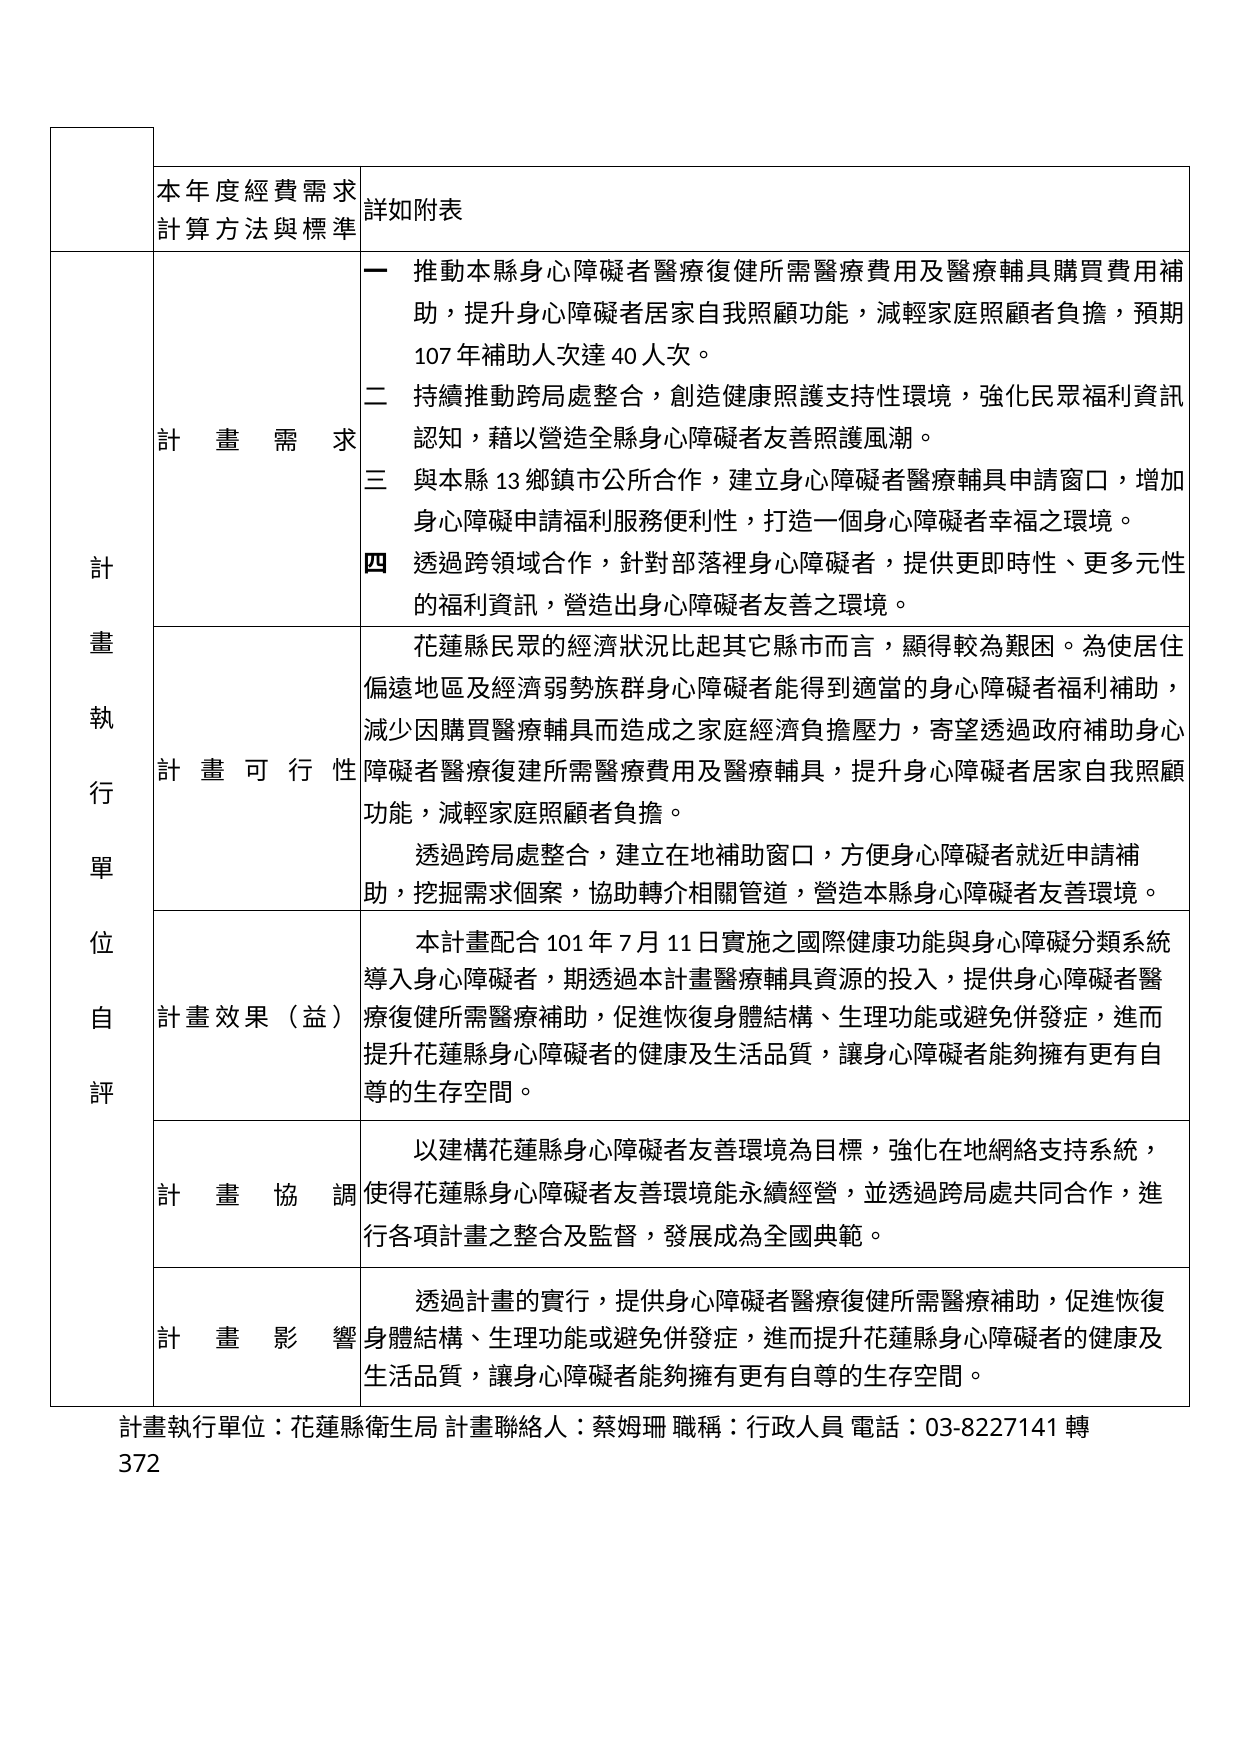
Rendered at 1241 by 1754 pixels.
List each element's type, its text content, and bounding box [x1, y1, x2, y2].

table_cell 計畫需求 [154, 252, 360, 626]
table_cell 計畫協調 [154, 1121, 360, 1267]
table_cell [360, 127, 529, 166]
table_cell 推動本縣身心障礙者醫療復健所需醫療費用及醫療輔具購買費用補助，提升身心障礙者居家自我照顧功能，減輕家庭照顧者負擔，預期107年補助人次達40人次。 持續推動跨局處整合，創造健康照護支持性環境，強化民眾福利資訊認知，藉以營造全縣身心障礙者友善照護風潮。 與本縣13鄉鎮市公所合作，建立身心障礙者醫療輔具申請窗口，增加身心障礙申請福利服務便利性，打造一個身心障礙者幸福之環境。 透過跨領域合作，針對部落裡身心障礙者，提供更即時性、更多元性的福利資訊，營造出身心障礙者友善之環境。 [361, 252, 1189, 626]
table_cell 本年度經費需求 計算方法與標準 [154, 167, 360, 251]
text 計畫執行單位：花蓮縣衛生局 計畫聯絡人：蔡姆珊 職稱：行政人員 電話：03-8227141轉372 [118, 1407, 1122, 1482]
table_cell 計 畫 執 行 單 位 自 評 [51, 252, 153, 1406]
table_cell 本計畫配合101年7月11日實施之國際健康功能與身心障礙分類系統導入身心障礙者，期透過本計畫醫療輔具資源的投入，提供身心障礙者醫療復健所需醫療補助，促進恢復身體結構、生理功能或避免併發症，進而提升花蓮縣身心障礙者的健康及生活品質，讓身心障礙者能夠擁有更有自尊的生存空間。 [361, 911, 1189, 1120]
table_cell 花蓮縣民眾的經濟狀況比起其它縣市而言，顯得較為艱困。為使居住偏遠地區及經濟弱勢族群身心障礙者能得到適當的身心障礙者福利補助，減少因購買醫療輔具而造成之家庭經濟負擔壓力，寄望透過政府補助身心障礙者醫療復建所需醫療費用及醫療輔具，提升身心障礙者居家自我照顧功能，減輕家庭照顧者負擔。 透過跨局處整合，建立在地補助窗口，方便身心障礙者就近申請補助，挖掘需求個案，協助轉介相關管道，營造本縣身心障礙者友善環境。 [361, 627, 1189, 910]
table_cell 以建構花蓮縣身心障礙者友善環境為目標，強化在地網絡支持系統，使得花蓮縣身心障礙者友善環境能永續經營，並透過跨局處共同合作，進行各項計畫之整合及監督，發展成為全國典範。 [361, 1121, 1189, 1267]
table_cell 合計 [529, 127, 679, 166]
table_cell 計畫影響 [154, 1268, 360, 1406]
table_cell 詳如附表 [361, 167, 1189, 251]
table_header [51, 128, 153, 251]
table_cell 計畫可行性 [154, 627, 360, 910]
table_cell 中央預算 [679, 127, 866, 166]
table_cell 計畫效果（益） [154, 911, 360, 1120]
table_cell [866, 127, 1189, 166]
table_cell 透過計畫的實行，提供身心障礙者醫療復健所需醫療補助，促進恢復身體結構、生理功能或避免併發症，進而提升花蓮縣身心障礙者的健康及生活品質，讓身心障礙者能夠擁有更有自尊的生存空間。 [361, 1268, 1189, 1406]
table_cell [154, 127, 360, 166]
